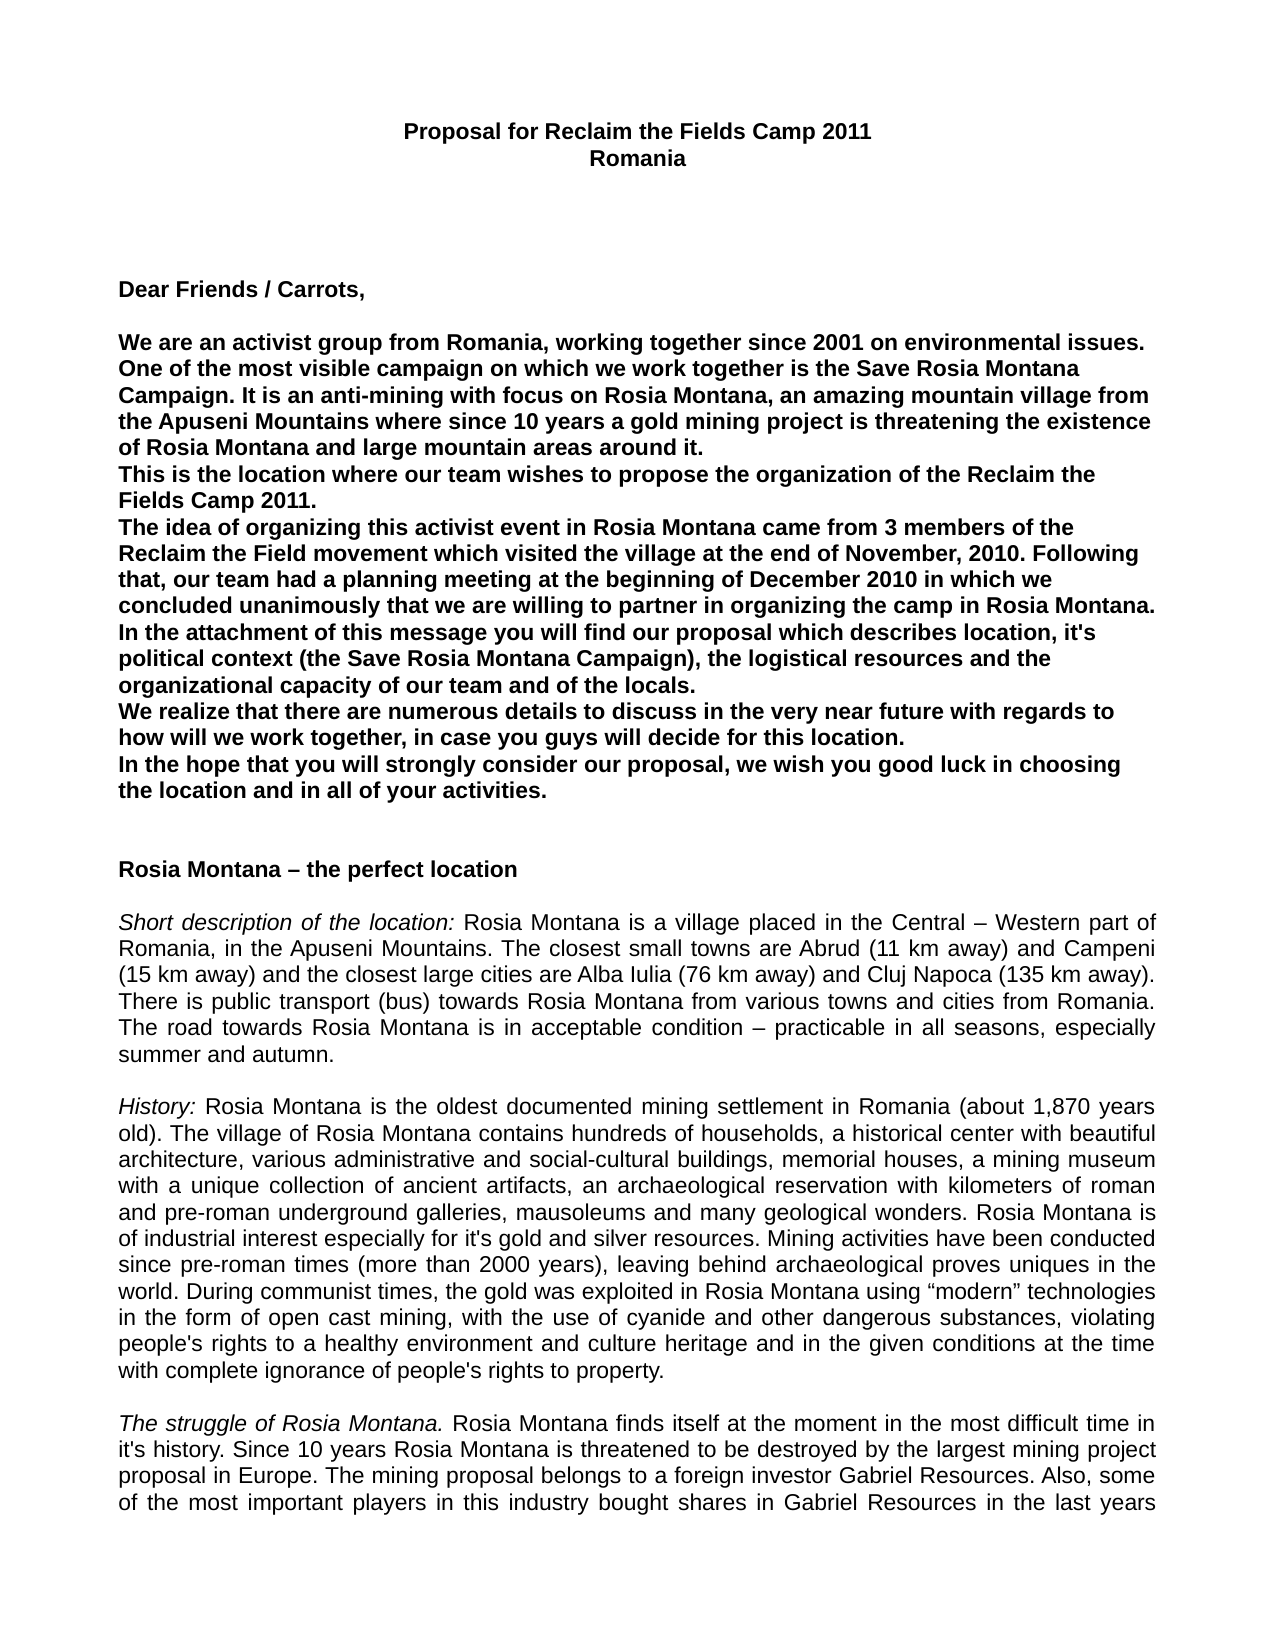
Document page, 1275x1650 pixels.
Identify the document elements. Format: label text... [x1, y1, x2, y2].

text Proposal for Reclaim the Fields Camp 2011 [118, 118, 1157, 144]
text Romania [118, 144, 1157, 171]
text Short description of the location: Rosia Montana is a village placed in the Central – Western part of Romania, in the Apuseni Mountains. The closest small towns are Abrud (11 km away) and Campeni (15 km away) and the closest large cities are Alba Iulia (76 km away) and Cluj Napoca (135 km away). There is public transport (bus) towards Rosia Montana from various towns and cities from Romania. The road towards Rosia Montana is in acceptable condition – practicable in all seasons, especially summer and autumn. [118, 909, 1157, 1067]
text Dear Friends / Carrots, We are an activist group from Romania, working together since 2001 on environmental issues. One of the most visible campaign on which we work together is the Save Rosia Montana Campaign. It is an anti-mining with focus on Rosia Montana, an amazing mountain village from the Apuseni Mountains where since 10 years a gold mining project is threatening the existence of Rosia Montana and large mountain areas around it. This is the location where our team wishes to propose the organization of the Reclaim the Fields Camp 2011. The idea of organizing this activist event in Rosia Montana came from 3 members of the Reclaim the Field movement which visited the village at the end of November, 2010. Following that, our team had a planning meeting at the beginning of December 2010 in which we concluded unanimously that we are willing to partner in organizing the camp in Rosia Montana. In the attachment of this message you will find our proposal which describes location, it's political context (the Save Rosia Montana Campaign), the logistical resources and the organizational capacity of our team and of the locals. We realize that there are numerous details to discuss in the very near future with regards to how will we work together, in case you guys will decide for this location. In the hope that you will strongly consider our proposal, we wish you good luck in choosing the location and in all of your activities. [118, 250, 1157, 803]
text Rosia Montana – the perfect location [118, 856, 1157, 882]
text The struggle of Rosia Montana. Rosia Montana finds itself at the moment in the most difficult time in it's history. Since 10 years Rosia Montana is threatened to be destroyed by the largest mining project proposal in Europe. The mining proposal belongs to a foreign investor Gabriel Resources. Also, some of the most important players in this industry bought shares in Gabriel Resources in the last years [118, 1409, 1157, 1515]
text History: Rosia Montana is the oldest documented mining settlement in Romania (about 1,870 years old). The village of Rosia Montana contains hundreds of households, a historical center with beautiful architecture, various administrative and social-cultural buildings, memorial houses, a mining museum with a unique collection of ancient artifacts, an archaeological reservation with kilometers of roman and pre-roman underground galleries, mausoleums and many geological wonders. Rosia Montana is of industrial interest especially for it's gold and silver resources. Mining activities have been conducted since pre-roman times (more than 2000 years), leaving behind archaeological proves uniques in the world. During communist times, the gold was exploited in Rosia Montana using “modern” technologies in the form of open cast mining, with the use of cyanide and other dangerous substances, violating people's rights to a healthy environment and culture heritage and in the given conditions at the time with complete ignorance of people's rights to property. [118, 1093, 1157, 1383]
